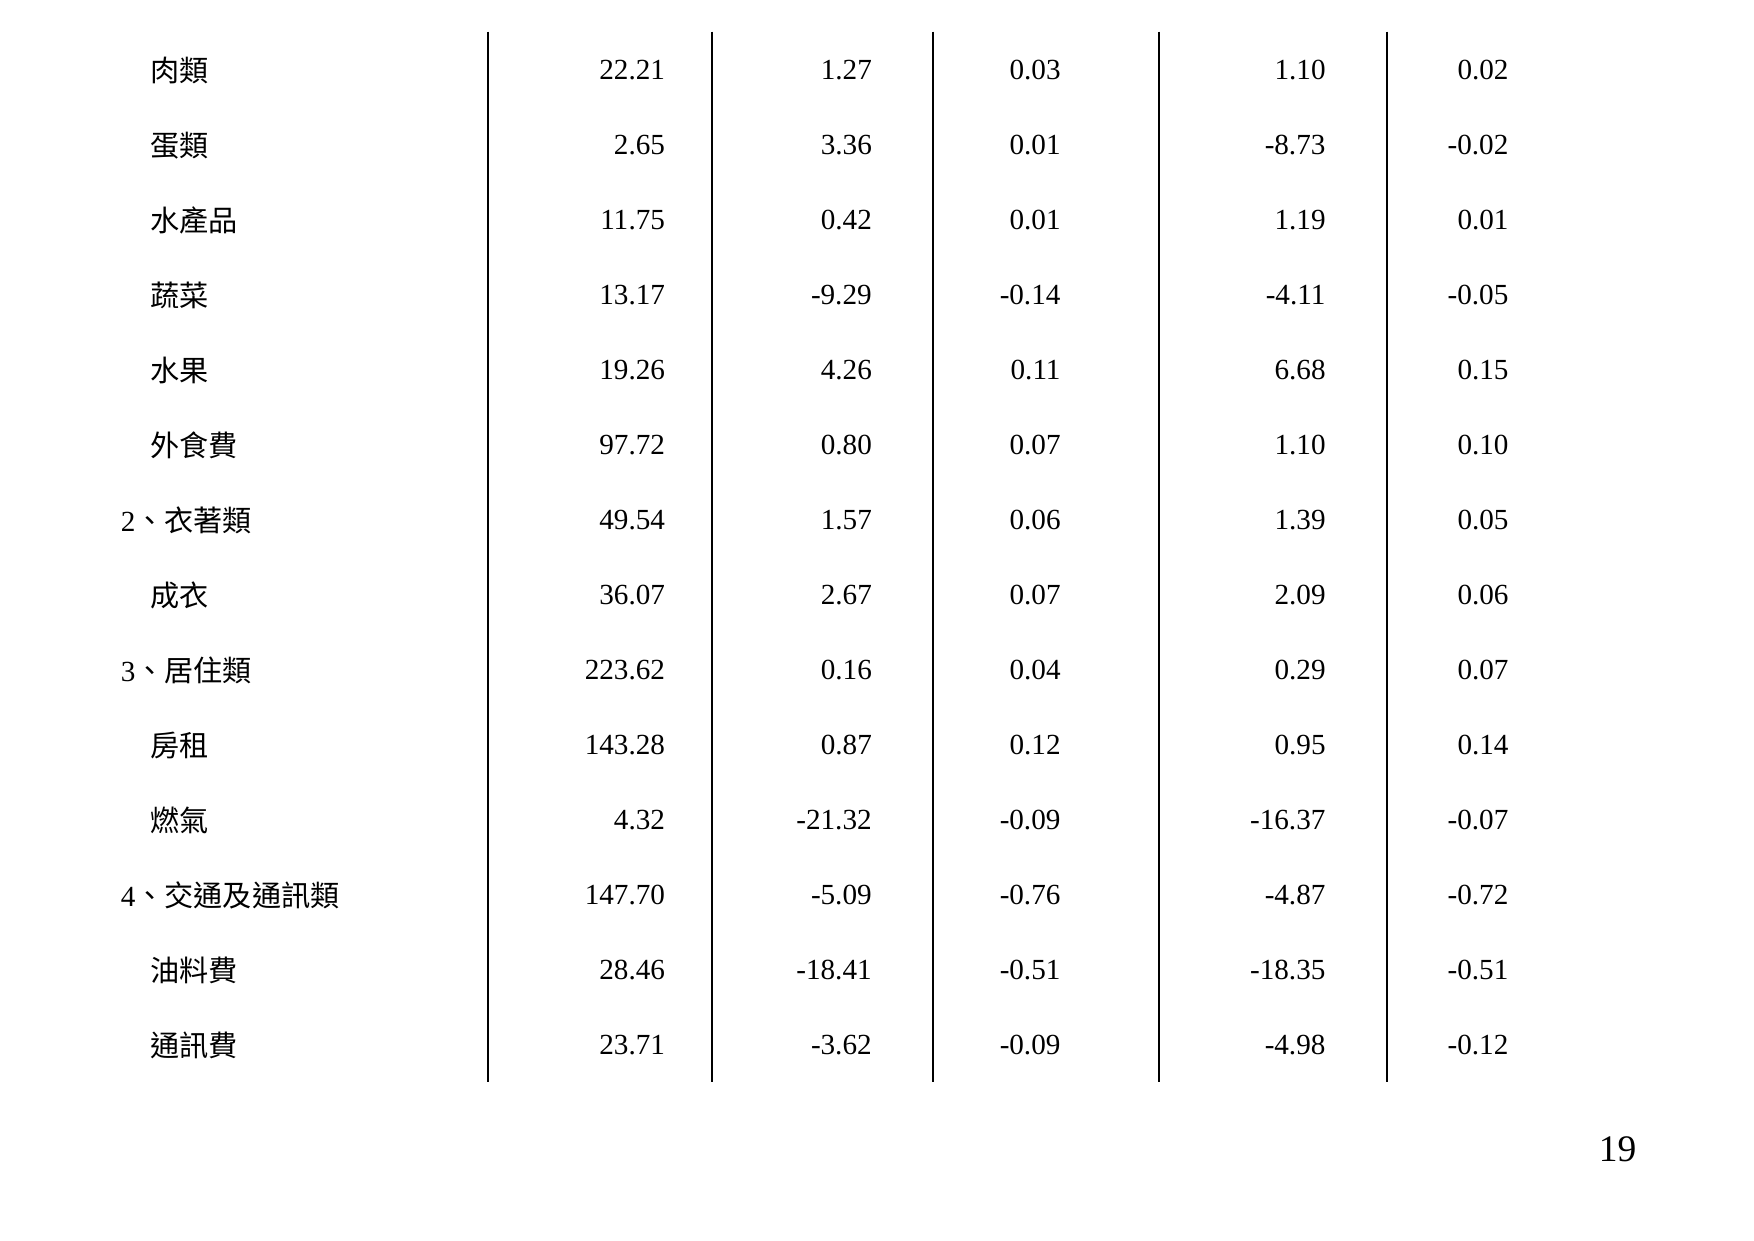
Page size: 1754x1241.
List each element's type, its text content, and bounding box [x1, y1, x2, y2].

table_cell 2.65 [489, 107, 711, 182]
table_cell 2、衣著類 [89, 482, 487, 557]
table_cell 0.29 [1160, 632, 1386, 707]
table_cell 4.26 [713, 332, 932, 407]
table_cell 3、居住類 [89, 632, 487, 707]
table_cell 97.72 [489, 407, 711, 482]
table_cell 0.95 [1160, 707, 1386, 782]
table_cell 外食費 [89, 407, 487, 482]
table_cell 燃氣 [89, 782, 487, 857]
table_cell 1.27 [713, 32, 932, 107]
table_cell 0.87 [713, 707, 932, 782]
table_cell 蛋類 [89, 107, 487, 182]
table_cell 蔬菜 [89, 257, 487, 332]
table_cell -3.62 [713, 1007, 932, 1082]
table_cell 4.32 [489, 782, 711, 857]
table_cell 2.67 [713, 557, 932, 632]
table_cell -4.87 [1160, 857, 1386, 932]
table_cell 水果 [89, 332, 487, 407]
table_cell -0.51 [934, 932, 1158, 1007]
table_cell 0.11 [934, 332, 1158, 407]
table_cell 0.42 [713, 182, 932, 257]
table_cell -0.09 [934, 1007, 1158, 1082]
table_cell 0.15 [1388, 332, 1606, 407]
table_cell 肉類 [89, 32, 487, 107]
table_cell 0.16 [713, 632, 932, 707]
table_cell 3.36 [713, 107, 932, 182]
table_cell 0.14 [1388, 707, 1606, 782]
table_cell 1.57 [713, 482, 932, 557]
table_cell 0.80 [713, 407, 932, 482]
table_cell 2.09 [1160, 557, 1386, 632]
table_cell 0.06 [1388, 557, 1606, 632]
table_cell 28.46 [489, 932, 711, 1007]
table_cell -0.07 [1388, 782, 1606, 857]
table_cell 23.71 [489, 1007, 711, 1082]
table_cell -0.05 [1388, 257, 1606, 332]
table_cell -0.12 [1388, 1007, 1606, 1082]
table_cell 0.05 [1388, 482, 1606, 557]
table_cell -0.72 [1388, 857, 1606, 932]
table_cell 0.02 [1388, 32, 1606, 107]
table_cell 0.03 [934, 32, 1158, 107]
table_cell 143.28 [489, 707, 711, 782]
table_cell 4、交通及通訊類 [89, 857, 487, 932]
table_cell -4.98 [1160, 1007, 1386, 1082]
table_cell 223.62 [489, 632, 711, 707]
table_cell 11.75 [489, 182, 711, 257]
table_cell -0.51 [1388, 932, 1606, 1007]
table_cell 油料費 [89, 932, 487, 1007]
table_cell -18.41 [713, 932, 932, 1007]
table_cell 0.06 [934, 482, 1158, 557]
table_cell 成衣 [89, 557, 487, 632]
table_cell -0.76 [934, 857, 1158, 932]
table_cell -8.73 [1160, 107, 1386, 182]
table_cell 36.07 [489, 557, 711, 632]
table_cell 0.07 [934, 407, 1158, 482]
table_cell 0.10 [1388, 407, 1606, 482]
table_cell 1.39 [1160, 482, 1386, 557]
table_cell 0.01 [1388, 182, 1606, 257]
table_cell 0.01 [934, 182, 1158, 257]
table_cell 49.54 [489, 482, 711, 557]
table_cell 0.07 [934, 557, 1158, 632]
table_cell 19.26 [489, 332, 711, 407]
table_cell 1.19 [1160, 182, 1386, 257]
table_cell 0.07 [1388, 632, 1606, 707]
table_cell 13.17 [489, 257, 711, 332]
table_cell 0.04 [934, 632, 1158, 707]
table_cell 水產品 [89, 182, 487, 257]
table_cell 0.12 [934, 707, 1158, 782]
table_cell -21.32 [713, 782, 932, 857]
table_cell -0.14 [934, 257, 1158, 332]
table_cell 22.21 [489, 32, 711, 107]
table_cell 1.10 [1160, 407, 1386, 482]
table_cell -16.37 [1160, 782, 1386, 857]
table_cell 1.10 [1160, 32, 1386, 107]
table_cell -0.09 [934, 782, 1158, 857]
table_cell 147.70 [489, 857, 711, 932]
table_cell -0.02 [1388, 107, 1606, 182]
table_cell -5.09 [713, 857, 932, 932]
table_cell -18.35 [1160, 932, 1386, 1007]
table_cell -9.29 [713, 257, 932, 332]
table_cell 房租 [89, 707, 487, 782]
table_cell 通訊費 [89, 1007, 487, 1082]
table_cell 0.01 [934, 107, 1158, 182]
table_cell 6.68 [1160, 332, 1386, 407]
table_cell -4.11 [1160, 257, 1386, 332]
